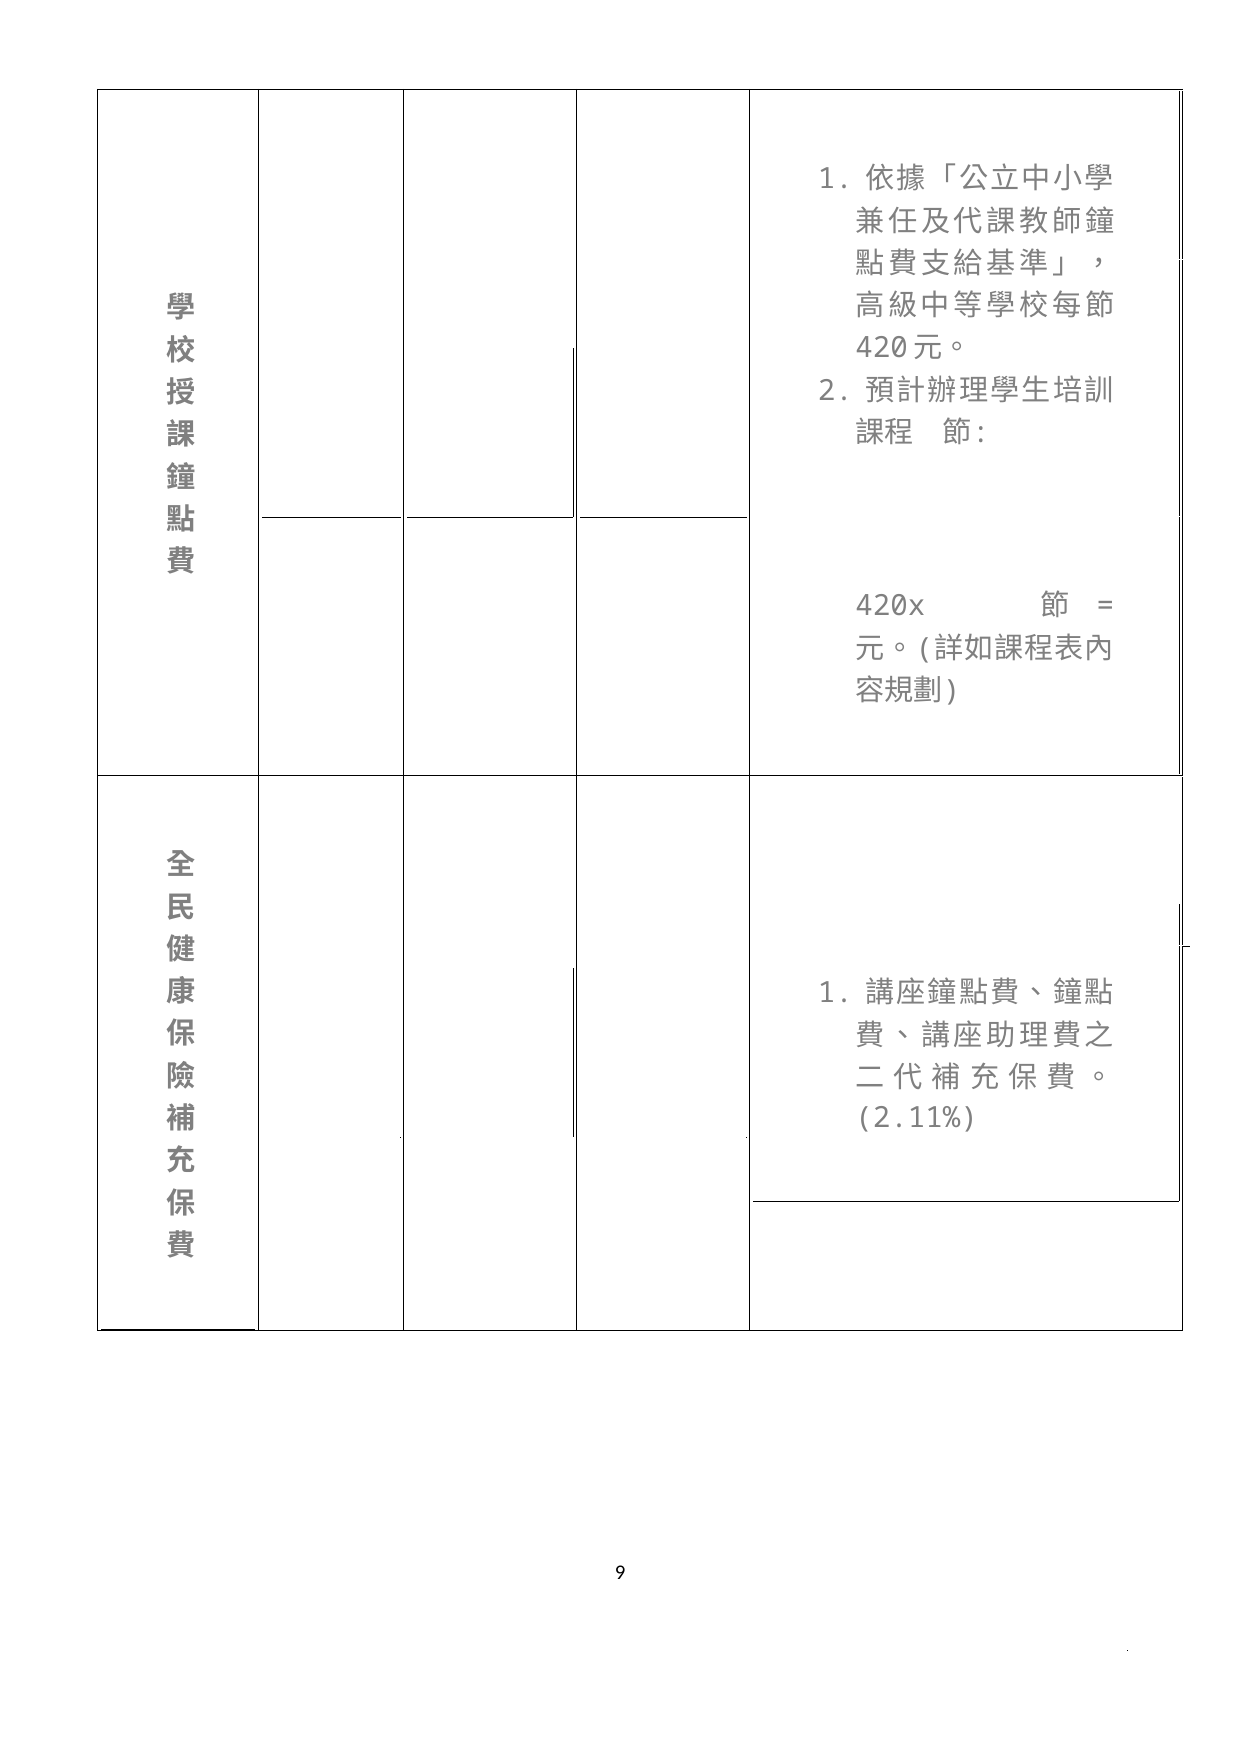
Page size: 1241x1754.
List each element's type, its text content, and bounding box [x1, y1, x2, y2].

table_cell 依據「公立中小學兼任及代課教師鐘點費支給基準」，高級中等學校每節420元。 預計辦理學生培訓課程 節: [754, 91, 1178, 516]
table_cell [404, 776, 576, 1329]
table_cell 420x 節= 元。(詳如課程表內容規劃) [791, 518, 1178, 774]
table_cell [259, 90, 403, 775]
table_cell [1183, 947, 1190, 1329]
table_cell [750, 90, 790, 775]
table_cell [1183, 91, 1190, 259]
table_cell [1183, 777, 1190, 945]
table_cell [259, 776, 403, 1329]
table_cell [577, 776, 749, 1329]
table_cell 全民健康保險補充保費 [102, 777, 254, 1328]
table_cell 學校授課鐘點費 [98, 90, 258, 775]
table_cell 講座鐘點費、鐘點費、講座助理費之二代補充保費。(2.11%) [750, 776, 1182, 1329]
table_cell [1183, 260, 1190, 775]
table_cell [404, 90, 576, 775]
table_cell [577, 90, 749, 775]
